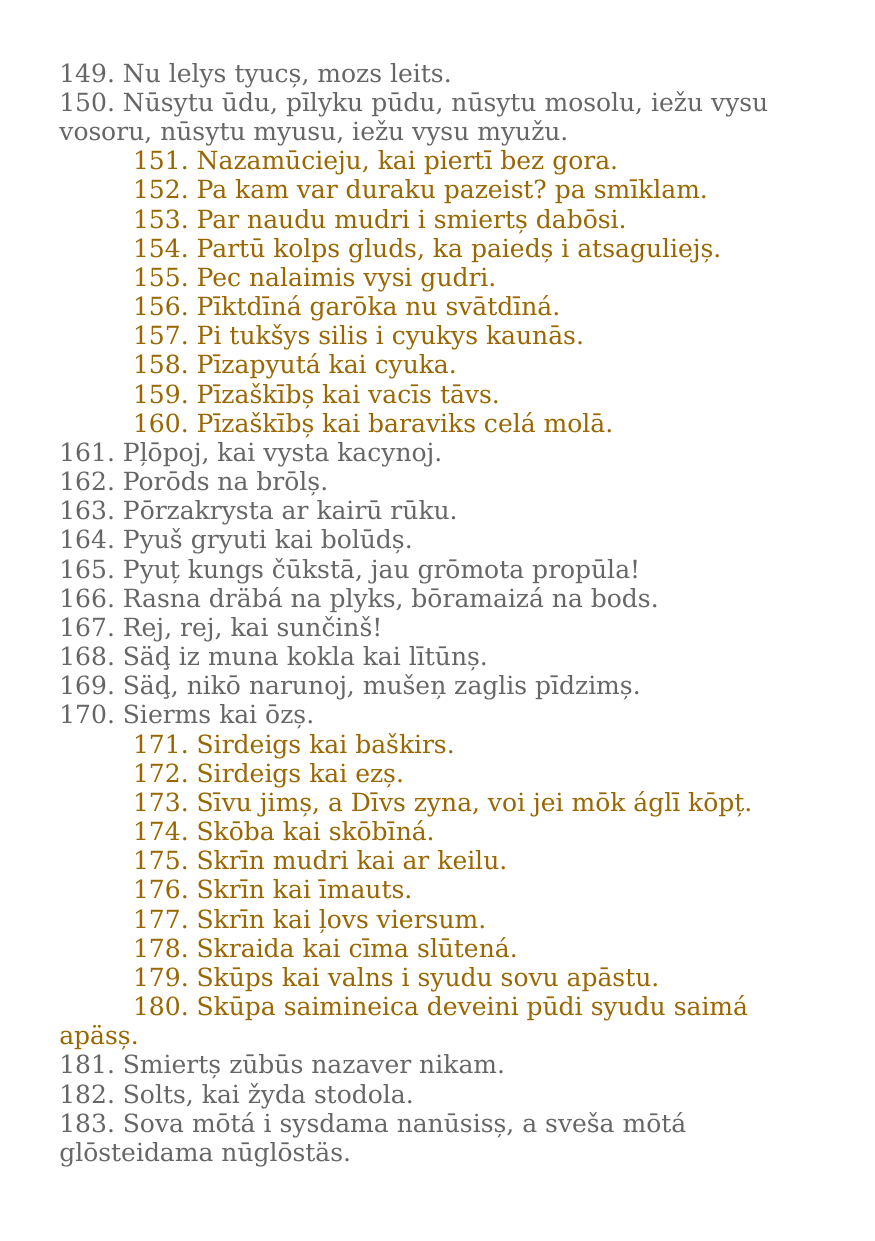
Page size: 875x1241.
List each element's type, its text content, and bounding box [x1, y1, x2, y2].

text 175. Skrīn mudri kai ar keilu. [59, 847, 815, 876]
text 178. Skraida kai cīma slūtená. [59, 934, 815, 963]
text 157. Pi tukšys silis i cyukys kaunās. [59, 322, 815, 351]
text 161. Pļōpoj, kai vysta kacynoj. [59, 438, 815, 467]
text 171. Sirdeigs kai baškirs. [59, 730, 815, 759]
text 172. Sirdeigs kai ezș. [59, 759, 815, 788]
text 165. Pyuț kungs čūkstā, jau grōmota propūla! [59, 555, 815, 584]
text 168. Säḑ iz muna kokla kai lītūnș. [59, 642, 815, 672]
text 164. Pyuš gryuti kai bolūdș. [59, 526, 815, 555]
text 162. Porōds na brōlș. [59, 467, 815, 497]
text 173. Sīvu jimș, a Dīvs zyna, voi jei mōk áglī kōpț. [59, 788, 815, 817]
text 156. Pīktdīná garōka nu svātdīná. [59, 292, 815, 322]
text 181. Smiertș zūbūs nazaver nikam. [59, 1051, 815, 1080]
text 155. Pec nalaimis vysi gudri. [59, 263, 815, 292]
text 160. Pīzaškībș kai baraviks celá molā. [59, 409, 815, 438]
text 170. Sierms kai ōzș. [59, 701, 815, 730]
text 174. Skōba kai skōbīná. [59, 817, 815, 847]
text 152. Pa kam var duraku pazeist? pa smīklam. [59, 176, 815, 205]
text 167. Rej, rej, kai sunčinš! [59, 613, 815, 642]
text 169. Säḑ, nikō narunoj, mušeņ zaglis pīdzimș. [59, 672, 815, 701]
text 166. Rasna dräbá na plyks, bōramaizá na bods. [59, 584, 815, 613]
text 149. Nu lelys tyucș, mozs leits. [59, 59, 815, 88]
text 180. Skūpa saimineica deveini pūdi syudu saimá apäsș. [59, 992, 815, 1051]
text 151. Nazamūcieju, kai piertī bez gora. [59, 147, 815, 176]
text 183. Sova mōtá i sysdama nanūsisș, a sveša mōtá glōsteidama nūglōstäs. [59, 1109, 815, 1167]
text 153. Par naudu mudri i smiertș dabōsi. [59, 205, 815, 234]
text 159. Pīzaškībș kai vacīs tāvs. [59, 380, 815, 409]
text 158. Pīzapyutá kai cyuka. [59, 351, 815, 380]
text 154. Partū kolps gluds, ka paiedș i atsaguliejș. [59, 234, 815, 263]
text 176. Skrīn kai īmauts. [59, 876, 815, 905]
text 163. Pōrzakrysta ar kairū rūku. [59, 497, 815, 526]
text 177. Skrīn kai ļovs viersum. [59, 905, 815, 934]
text 179. Skūps kai valns i syudu sovu apāstu. [59, 963, 815, 992]
text 182. Solts, kai žyda stodola. [59, 1080, 815, 1109]
text 150. Nūsytu ūdu, pīlyku pūdu, nūsytu mosolu, iežu vysu vosoru, nūsytu myusu, iežu vysu myužu. [59, 88, 815, 147]
